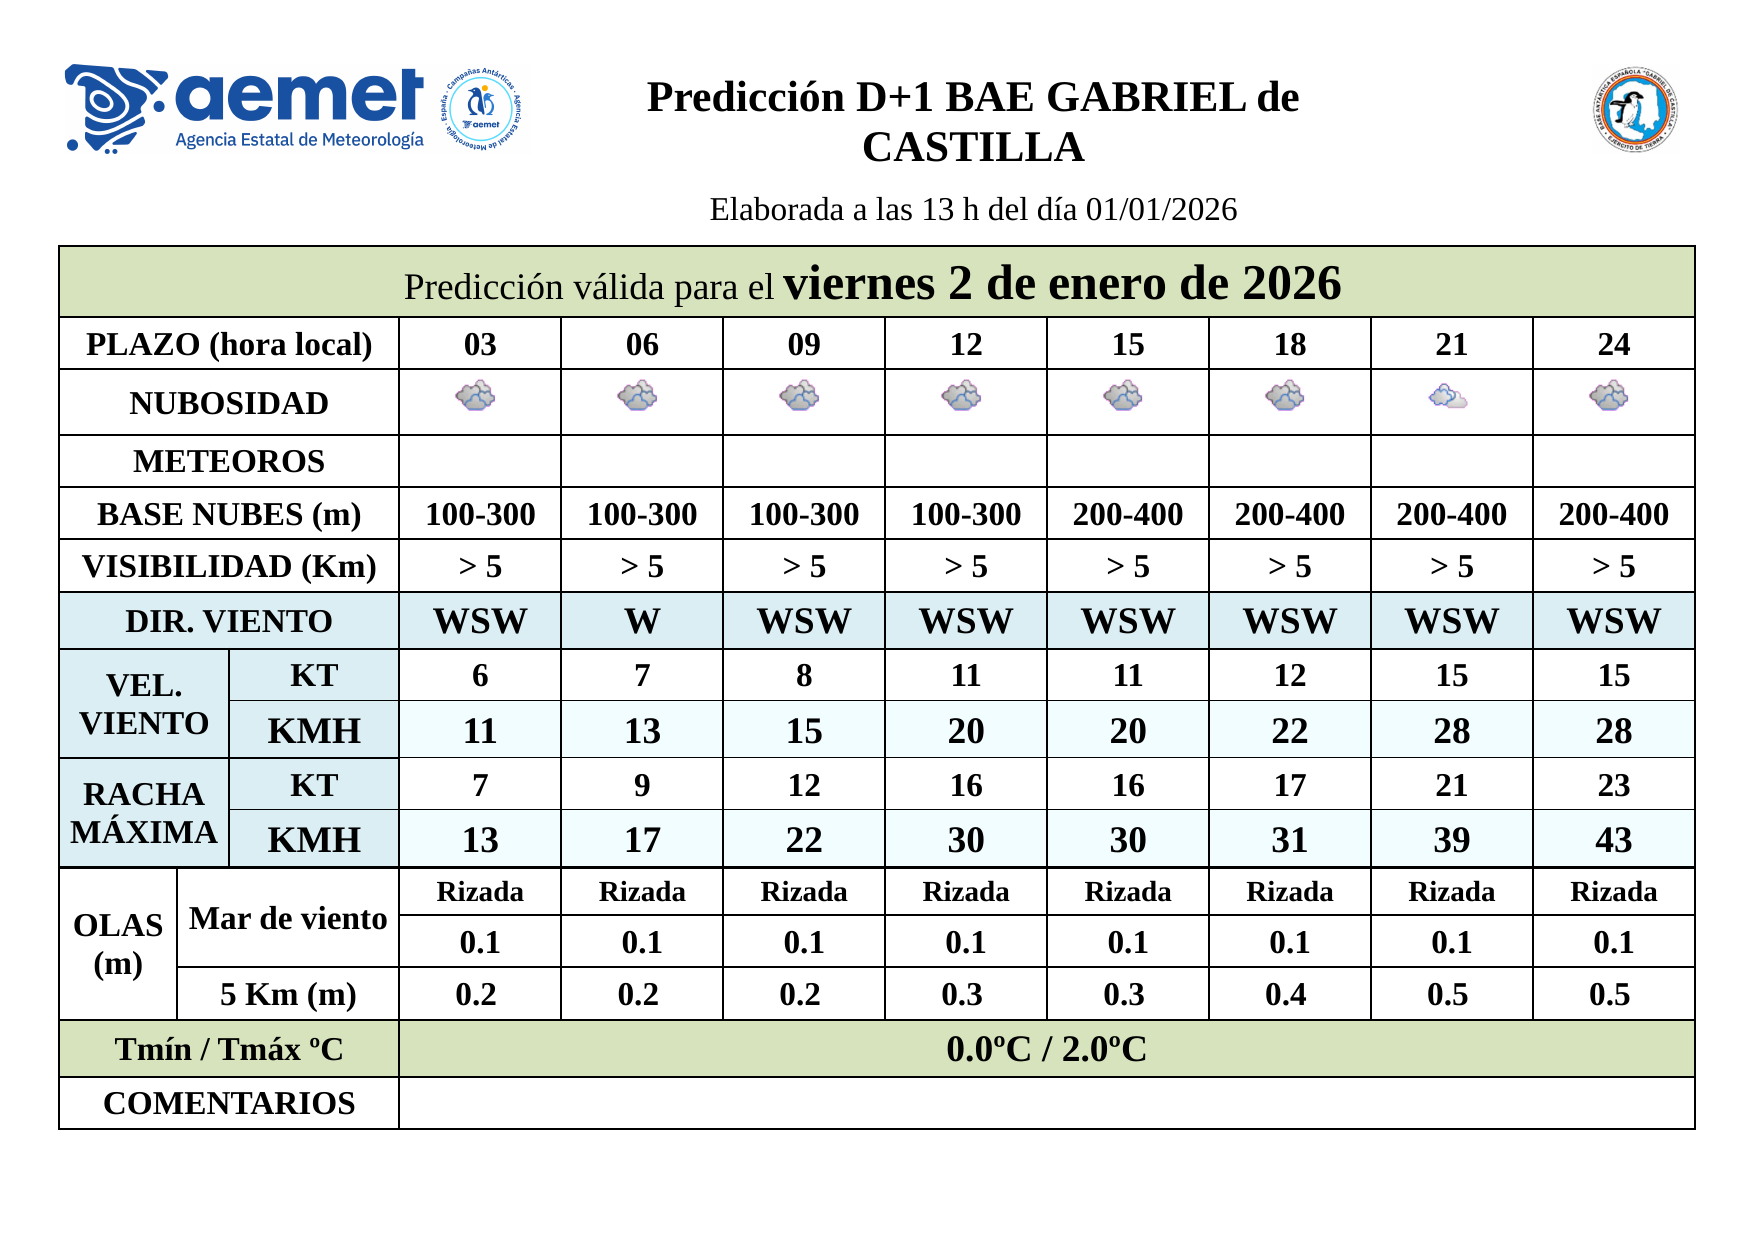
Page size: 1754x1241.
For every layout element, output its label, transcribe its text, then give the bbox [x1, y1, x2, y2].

table_cell Tmín / Tmáx ºC [60, 1021, 398, 1076]
table_cell Rizada [724, 869, 884, 914]
table_cell 7 [400, 758, 560, 809]
table_cell 30 [886, 810, 1046, 866]
table_cell 06 [562, 318, 722, 368]
table_cell 0.1 [1372, 916, 1532, 966]
table_cell 11 [400, 701, 560, 757]
table_cell 0.4 [1210, 968, 1370, 1018]
table_header Predicción válida para el viernes 2 de enero de 2026 [60, 247, 1694, 316]
table_cell 0.3 [886, 968, 1046, 1018]
table_cell WSW [400, 593, 560, 648]
picture [1101, 376, 1146, 421]
table_cell 0.5 [1372, 968, 1532, 1018]
table_cell METEOROS [60, 436, 398, 486]
table_cell WSW [1048, 593, 1208, 648]
table_cell WSW [1534, 593, 1694, 648]
table_cell 0.1 [724, 916, 884, 966]
table_cell 100-300 [886, 488, 1046, 538]
table_cell BASE NUBES (m) [60, 488, 398, 538]
table_cell OLAS (m) [60, 869, 176, 1018]
table_cell Elaborada a las 13 h del día 01/01/2026 [537, 183, 1410, 233]
table_cell 100-300 [724, 488, 884, 538]
table_cell 0.1 [400, 916, 560, 966]
table_cell > 5 [886, 540, 1046, 591]
table_cell 31 [1210, 810, 1370, 866]
table_cell Rizada [400, 869, 560, 914]
table_cell 16 [886, 758, 1046, 809]
table_cell 22 [724, 810, 884, 866]
table_header Predicción D+1 BAE GABRIEL de CASTILLA [537, 59, 1410, 183]
table_cell COMENTARIOS [60, 1078, 398, 1128]
table_header [1410, 59, 1694, 233]
table_cell 17 [562, 810, 722, 866]
table_cell 15 [1048, 318, 1208, 368]
picture [1587, 376, 1632, 421]
table_cell Rizada [1534, 869, 1694, 914]
table_cell 0.3 [1048, 968, 1208, 1018]
table_cell KT [230, 759, 398, 809]
table_cell 16 [1048, 758, 1208, 809]
table_cell WSW [724, 593, 884, 648]
table_cell Rizada [886, 869, 1046, 914]
table_cell > 5 [1210, 540, 1370, 591]
table_cell 12 [886, 318, 1046, 368]
table_cell 100-300 [562, 488, 722, 538]
table_cell Rizada [1210, 869, 1370, 914]
table_cell 8 [724, 650, 884, 700]
table_cell [400, 370, 560, 434]
table_cell Rizada [1372, 869, 1532, 914]
table_cell 0.2 [724, 968, 884, 1018]
table_cell 5 Km (m) [178, 968, 398, 1018]
table_cell 20 [1048, 701, 1208, 757]
table_cell [1372, 370, 1532, 434]
table_cell > 5 [562, 540, 722, 591]
table_cell KMH [230, 701, 398, 757]
table_cell 30 [1048, 810, 1208, 866]
table_cell 0.1 [562, 916, 722, 966]
table_cell 15 [724, 701, 884, 757]
table_cell 200-400 [1048, 488, 1208, 538]
table_cell 0.1 [1534, 916, 1694, 966]
picture [1590, 64, 1681, 154]
table_cell 18 [1210, 318, 1370, 368]
table_cell RACHA MÁXIMA [60, 759, 228, 866]
table_cell DIR. VIENTO [60, 593, 398, 648]
table_cell 39 [1372, 810, 1532, 866]
picture [777, 376, 823, 421]
table_cell [1048, 370, 1208, 434]
table_cell VEL. VIENTO [60, 650, 228, 757]
table_cell 0.1 [886, 916, 1046, 966]
picture [615, 376, 660, 421]
table_cell 21 [1372, 758, 1532, 809]
table_cell 09 [724, 318, 884, 368]
table_cell [886, 370, 1046, 434]
picture [64, 64, 532, 154]
table_cell [400, 1078, 1694, 1128]
table_cell 6 [400, 650, 560, 700]
table_cell [1210, 436, 1370, 486]
table_cell 15 [1534, 650, 1694, 700]
table_cell [562, 436, 722, 486]
picture [1263, 376, 1308, 421]
table_cell Mar de viento [178, 869, 398, 966]
table_cell [886, 436, 1046, 486]
table_cell [400, 436, 560, 486]
table_cell 12 [1210, 650, 1370, 700]
table_cell 21 [1372, 318, 1532, 368]
table_cell 9 [562, 758, 722, 809]
table_cell [1048, 436, 1208, 486]
table_cell 13 [400, 810, 560, 866]
table_cell 22 [1210, 701, 1370, 757]
table_cell 0.2 [562, 968, 722, 1018]
table_cell > 5 [400, 540, 560, 591]
table_cell 7 [562, 650, 722, 700]
table_cell 20 [886, 701, 1046, 757]
table_cell [724, 370, 884, 434]
table_cell KMH [230, 810, 398, 866]
table_cell WSW [1210, 593, 1370, 648]
table_cell 200-400 [1534, 488, 1694, 538]
table_cell 0.1 [1048, 916, 1208, 966]
table_cell 13 [562, 701, 722, 757]
table_cell Rizada [562, 869, 722, 914]
table_cell W [562, 593, 722, 648]
table_cell 24 [1534, 318, 1694, 368]
table_cell Rizada [1048, 869, 1208, 914]
table_cell WSW [886, 593, 1046, 648]
table_cell 28 [1534, 701, 1694, 757]
table_cell 11 [886, 650, 1046, 700]
table_cell 28 [1372, 701, 1532, 757]
table_cell 43 [1534, 810, 1694, 866]
table_cell > 5 [1534, 540, 1694, 591]
table_cell PLAZO (hora local) [60, 318, 398, 368]
table_cell 11 [1048, 650, 1208, 700]
table_cell WSW [1372, 593, 1532, 648]
picture [939, 376, 984, 421]
table_cell 0.0ºC / 2.0ºC [400, 1021, 1694, 1076]
table_cell 200-400 [1210, 488, 1370, 538]
table_cell 0.5 [1534, 968, 1694, 1018]
table_cell 200-400 [1372, 488, 1532, 538]
picture [1425, 376, 1470, 421]
table_cell 15 [1372, 650, 1532, 700]
table_cell 12 [724, 758, 884, 809]
table_cell [562, 370, 722, 434]
table_cell KT [230, 650, 398, 700]
table_cell [1534, 436, 1694, 486]
table_cell VISIBILIDAD (Km) [60, 540, 398, 591]
table_cell > 5 [1048, 540, 1208, 591]
table_cell [1534, 370, 1694, 434]
table_cell [724, 436, 884, 486]
table_cell NUBOSIDAD [60, 370, 398, 434]
table_cell 03 [400, 318, 560, 368]
table_cell 17 [1210, 758, 1370, 809]
table_cell 0.2 [400, 968, 560, 1018]
table_cell 100-300 [400, 488, 560, 538]
table_cell > 5 [1372, 540, 1532, 591]
table_cell 0.1 [1210, 916, 1370, 966]
picture [453, 376, 499, 421]
table_cell 23 [1534, 758, 1694, 809]
table_header [59, 59, 537, 233]
table_cell [1210, 370, 1370, 434]
table_cell [1372, 436, 1532, 486]
table_cell > 5 [724, 540, 884, 591]
